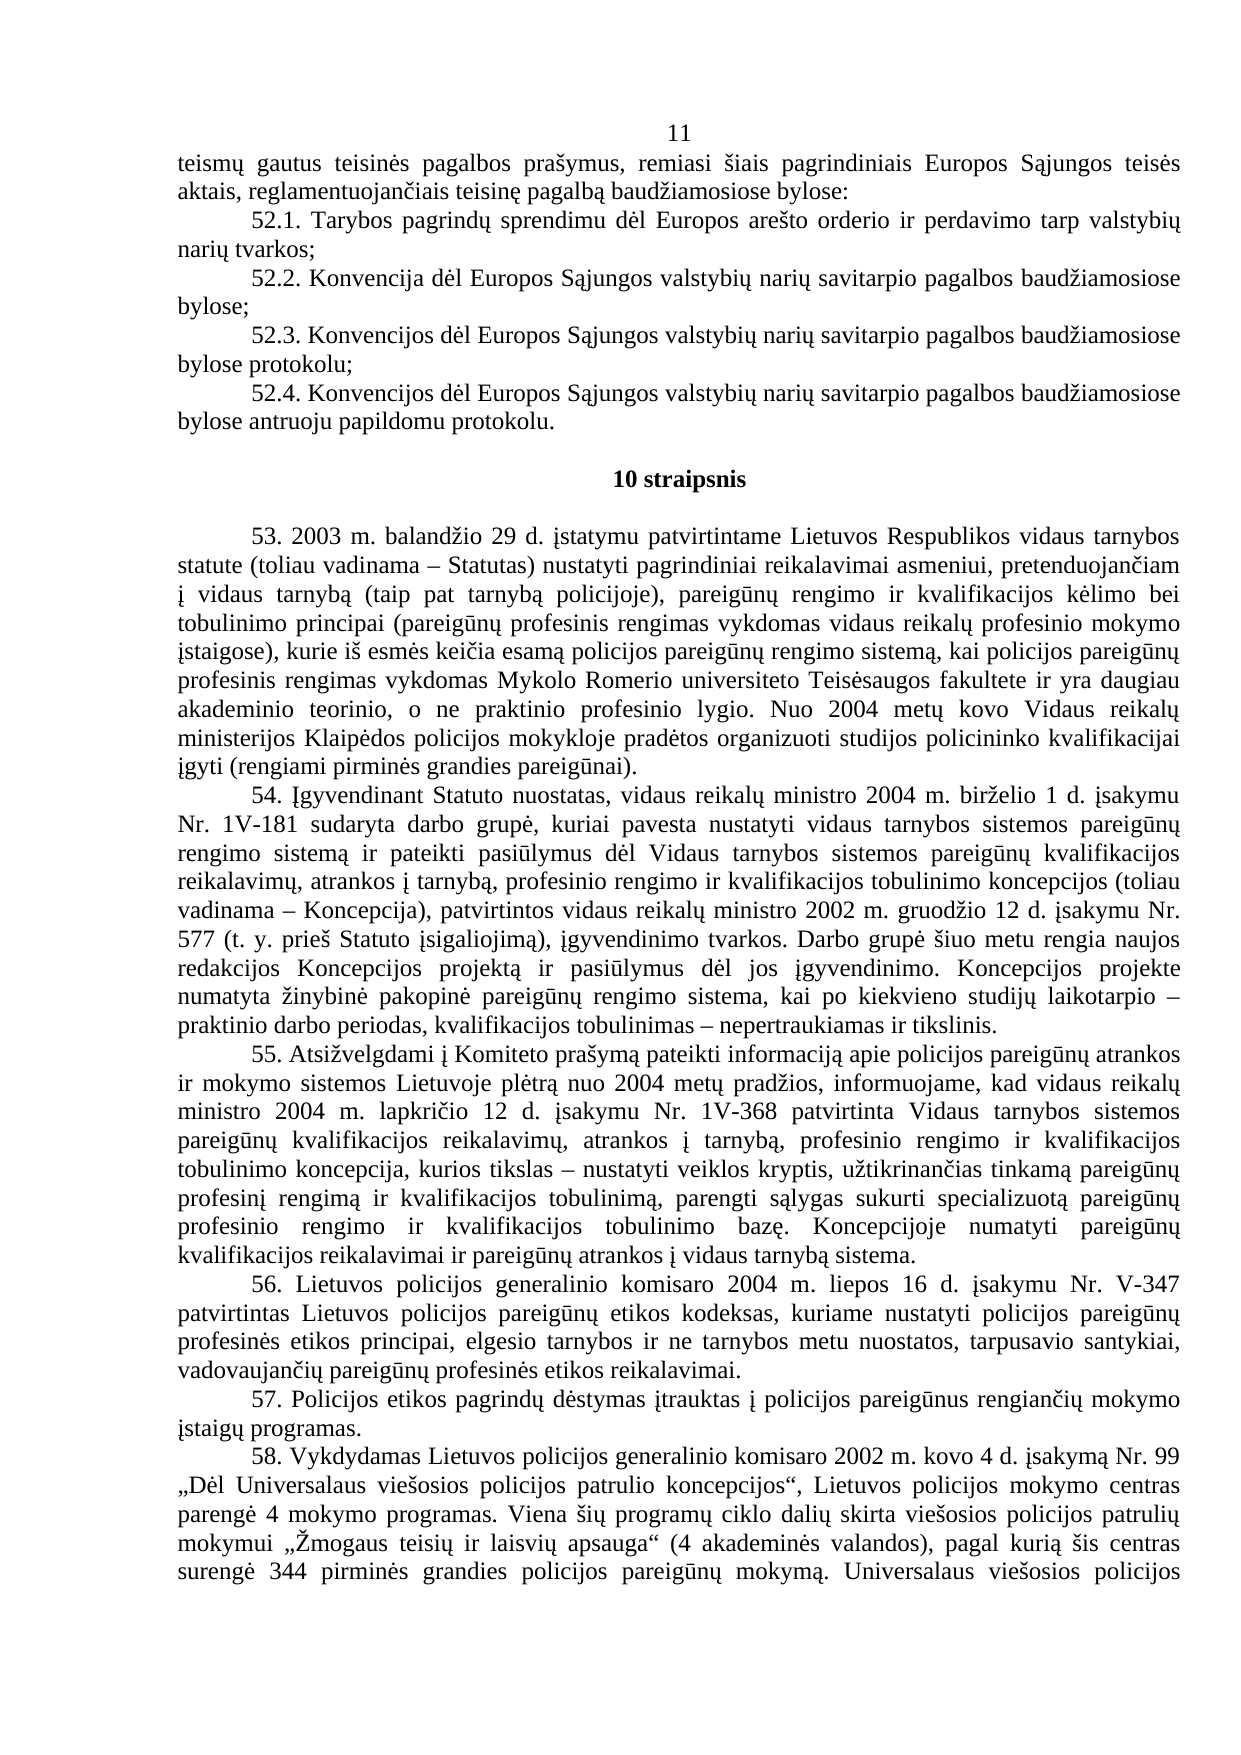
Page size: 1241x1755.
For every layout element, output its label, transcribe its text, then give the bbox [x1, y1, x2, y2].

text 52.4. Konvencijos dėl Europos Sąjungos valstybių narių savitarpio pagalbos baudžiamosiose bylose antruoju papildomu protokolu. [177, 378, 1181, 435]
text 52.3. Konvencijos dėl Europos Sąjungos valstybių narių savitarpio pagalbos baudžiamosiose bylose protokolu; [177, 320, 1181, 378]
text 52.1. Tarybos pagrindų sprendimu dėl Europos arešto orderio ir perdavimo tarp valstybių narių tvarkos; [177, 205, 1181, 263]
text teismų gautus teisinės pagalbos prašymus, remiasi šiais pagrindiniais Europos Sąjungos teisės aktais, reglamentuojančiais teisinę pagalbą baudžiamosiose bylose: [177, 148, 1181, 205]
text 57. Policijos etikos pagrindų dėstymas įtrauktas į policijos pareigūnus rengiančių mokymo įstaigų programas. [177, 1384, 1181, 1441]
text 55. Atsižvelgdami į Komiteto prašymą pateikti informaciją apie policijos pareigūnų atrankos ir mokymo sistemos Lietuvoje plėtrą nuo 2004 metų pradžios, informuojame, kad vidaus reikalų ministro 2004 m. lapkričio 12 d. įsakymu Nr. 1V-368 patvirtinta Vidaus tarnybos sistemos pareigūnų kvalifikacijos reikalavimų, atrankos į tarnybą, profesinio rengimo ir kvalifikacijos tobulinimo koncepcija, kurios tikslas – nustatyti veiklos kryptis, užtikrinančias tinkamą pareigūnų profesinį rengimą ir kvalifikacijos tobulinimą, parengti sąlygas sukurti specializuotą pareigūnų profesinio rengimo ir kvalifikacijos tobulinimo bazę. Koncepcijoje numatyti pareigūnų kvalifikacijos reikalavimai ir pareigūnų atrankos į vidaus tarnybą sistema. [177, 1039, 1181, 1269]
text 54. Įgyvendinant Statuto nuostatas, vidaus reikalų ministro 2004 m. birželio 1 d. įsakymu Nr. 1V-181 sudaryta darbo grupė, kuriai pavesta nustatyti vidaus tarnybos sistemos pareigūnų rengimo sistemą ir pateikti pasiūlymus dėl Vidaus tarnybos sistemos pareigūnų kvalifikacijos reikalavimų, atrankos į tarnybą, profesinio rengimo ir kvalifikacijos tobulinimo koncepcijos (toliau vadinama – Koncepcija), patvirtintos vidaus reikalų ministro 2002 m. gruodžio 12 d. įsakymu Nr. 577 (t. y. prieš Statuto įsigaliojimą), įgyvendinimo tvarkos. Darbo grupė šiuo metu rengia naujos redakcijos Koncepcijos projektą ir pasiūlymus dėl jos įgyvendinimo. Koncepcijos projekte numatyta žinybinė pakopinė pareigūnų rengimo sistema, kai po kiekvieno studijų laikotarpio – praktinio darbo periodas, kvalifikacijos tobulinimas – nepertraukiamas ir tikslinis. [177, 780, 1181, 1039]
text 58. Vykdydamas Lietuvos policijos generalinio komisaro 2002 m. kovo 4 d. įsakymą Nr. 99 „Dėl Universalaus viešosios policijos patrulio koncepcijos“, Lietuvos policijos mokymo centras parengė 4 mokymo programas. Viena šių programų ciklo dalių skirta viešosios policijos patrulių mokymui „Žmogaus teisių ir laisvių apsauga“ (4 akademinės valandos), pagal kurią šis centras surengė 344 pirminės grandies policijos pareigūnų mokymą. Universalaus viešosios policijos [177, 1441, 1181, 1585]
text 53. 2003 m. balandžio 29 d. įstatymu patvirtintame Lietuvos Respublikos vidaus tarnybos statute (toliau vadinama – Statutas) nustatyti pagrindiniai reikalavimai asmeniui, pretenduojančiam į vidaus tarnybą (taip pat tarnybą policijoje), pareigūnų rengimo ir kvalifikacijos kėlimo bei tobulinimo principai (pareigūnų profesinis rengimas vykdomas vidaus reikalų profesinio mokymo įstaigose), kurie iš esmės keičia esamą policijos pareigūnų rengimo sistemą, kai policijos pareigūnų profesinis rengimas vykdomas Mykolo Romerio universiteto Teisėsaugos fakultete ir yra daugiau akademinio teorinio, o ne praktinio profesinio lygio. Nuo 2004 metų kovo Vidaus reikalų ministerijos Klaipėdos policijos mokykloje pradėtos organizuoti studijos policininko kvalifikacijai įgyti (rengiami pirminės grandies pareigūnai). [177, 521, 1181, 780]
text 10 straipsnis [177, 464, 1181, 493]
text 52.2. Konvencija dėl Europos Sąjungos valstybių narių savitarpio pagalbos baudžiamosiose bylose; [177, 263, 1181, 320]
text 56. Lietuvos policijos generalinio komisaro 2004 m. liepos 16 d. įsakymu Nr. V-347 patvirtintas Lietuvos policijos pareigūnų etikos kodeksas, kuriame nustatyti policijos pareigūnų profesinės etikos principai, elgesio tarnybos ir ne tarnybos metu nuostatos, tarpusavio santykiai, vadovaujančių pareigūnų profesinės etikos reikalavimai. [177, 1269, 1181, 1384]
